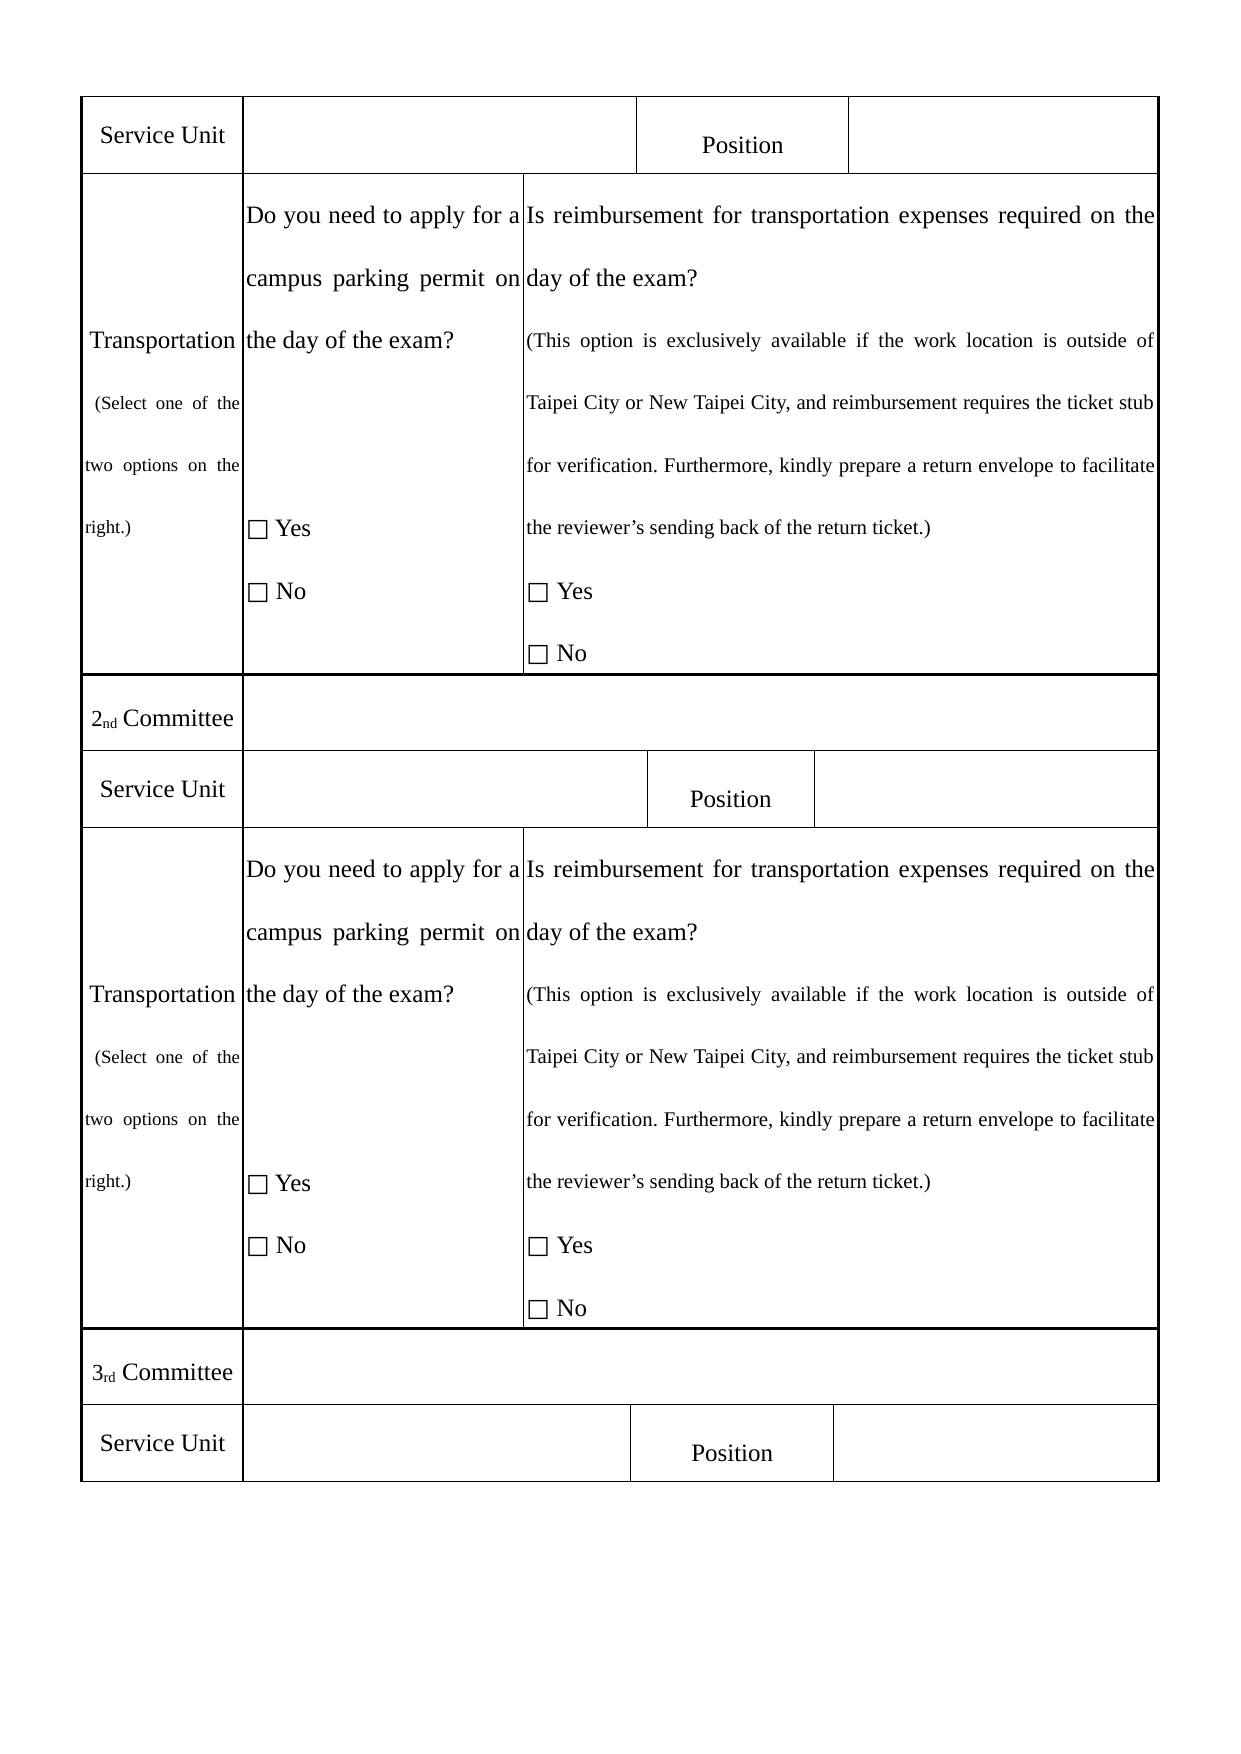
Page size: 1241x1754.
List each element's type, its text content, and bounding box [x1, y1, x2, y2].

table_cell 3rd Committee (Please refer to Note 1 for details.) [83, 1330, 242, 1404]
table_cell Transportation (Select one of the two options on the right.) [83, 828, 242, 1327]
table_cell [244, 97, 636, 172]
table_cell Service Unit [83, 1405, 242, 1481]
table_cell [834, 1405, 1157, 1481]
table_cell Do you need to apply for a campus parking permit on the day of the exam? □ Yes □ No [244, 828, 523, 1327]
table_cell Position [648, 751, 814, 827]
table_cell [815, 751, 1157, 827]
table_cell [244, 751, 647, 827]
table_cell [849, 97, 1157, 172]
table_cell Service Unit [83, 97, 242, 172]
table_cell Transportation (Select one of the two options on the right.) [83, 174, 242, 673]
table_cell 2nd Committee (Please refer to Note 1 for details.) [83, 676, 242, 750]
table_cell Is reimbursement for transportation expenses required on the day of the exam? (This option is exclusively available if the work location is outside of Taipei City or New Taipei City, and reimbursement requires the ticket stub for verification. Furthermore, kindly prepare a return envelope to facilitate the reviewer’s sending back of the return ticket.) □ Yes □ No [524, 174, 1157, 673]
table_cell Is reimbursement for transportation expenses required on the day of the exam? (This option is exclusively available if the work location is outside of Taipei City or New Taipei City, and reimbursement requires the ticket stub for verification. Furthermore, kindly prepare a return envelope to facilitate the reviewer’s sending back of the return ticket.) □ Yes □ No [524, 828, 1157, 1327]
table_cell [244, 1405, 630, 1481]
table_cell [244, 1330, 1157, 1404]
table_cell Position [631, 1405, 833, 1481]
table_cell Position [637, 97, 848, 172]
table_cell Service Unit [83, 751, 242, 827]
table_cell Do you need to apply for a campus parking permit on the day of the exam? □ Yes □ No [244, 174, 523, 673]
table_cell [244, 676, 1157, 750]
